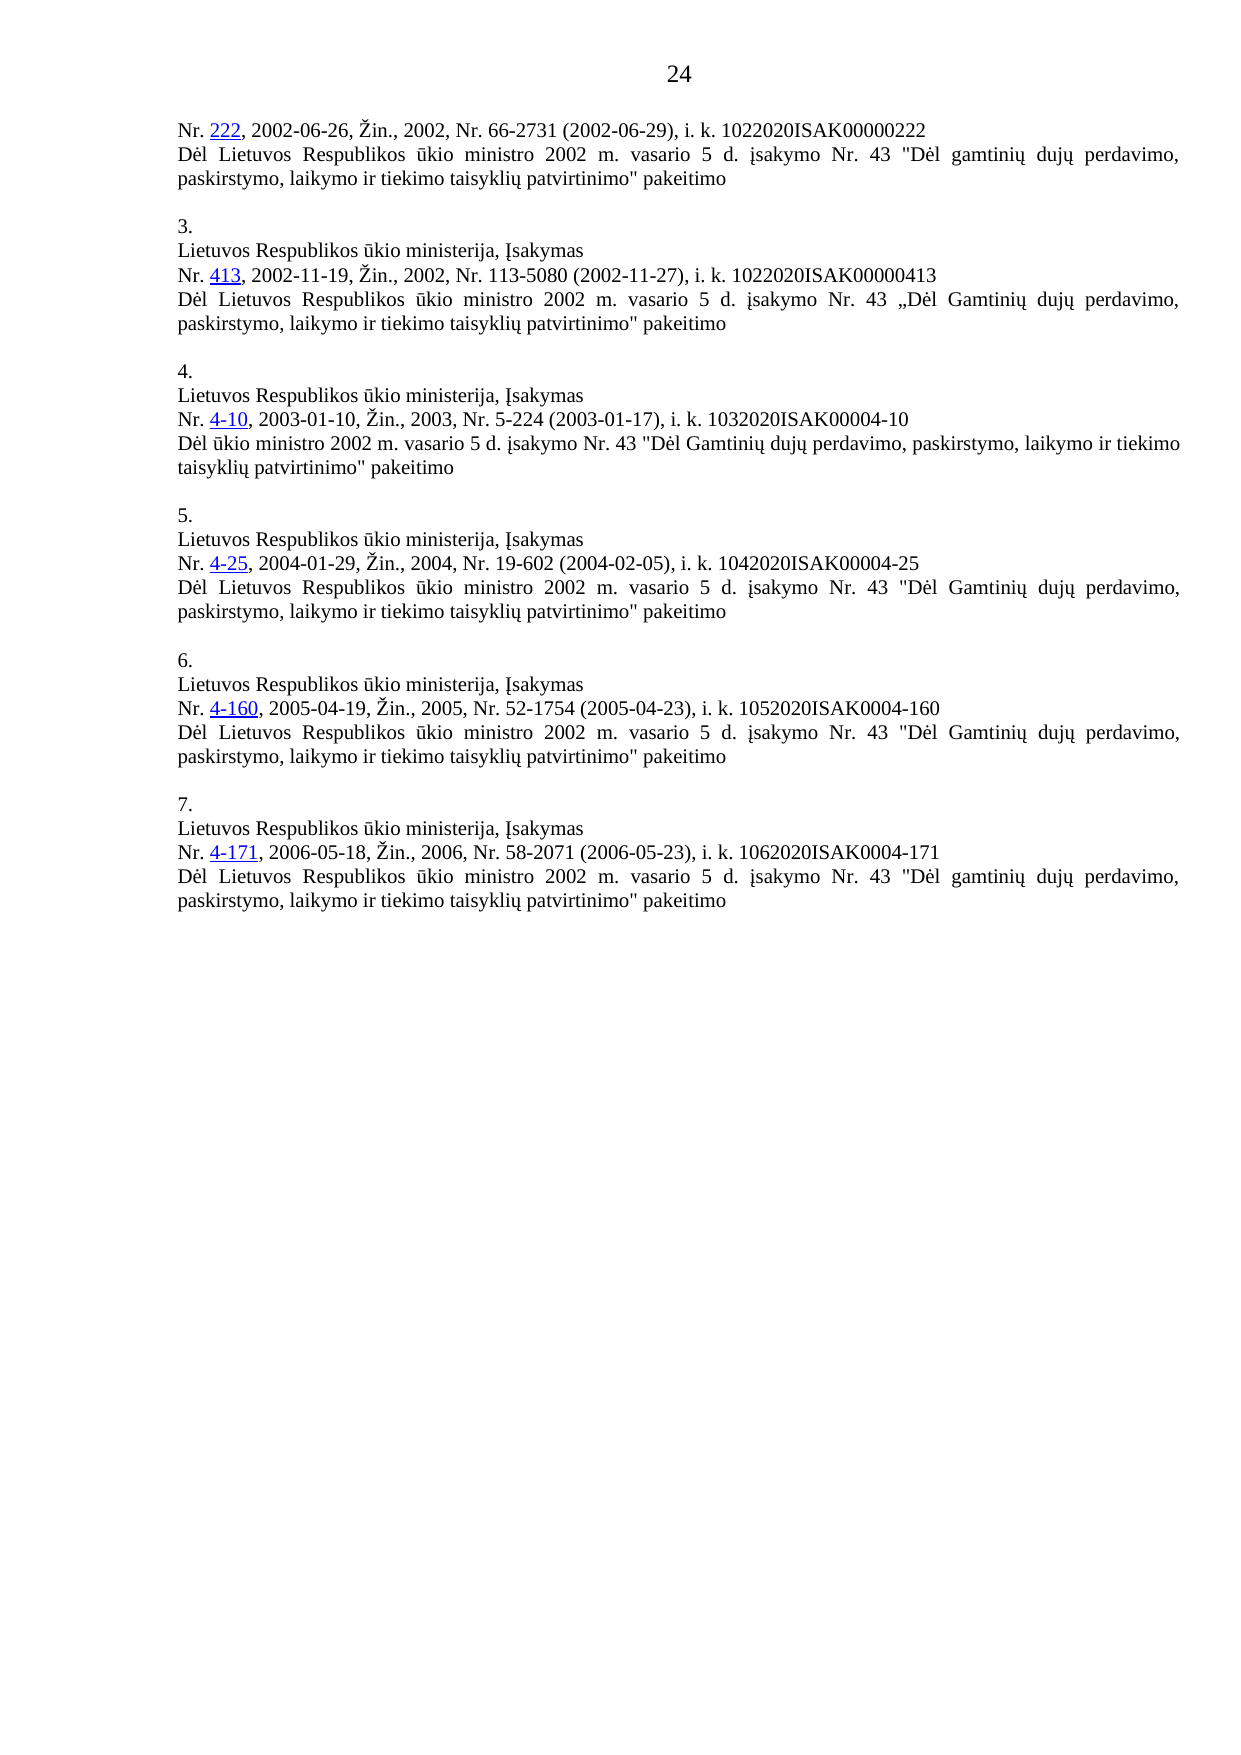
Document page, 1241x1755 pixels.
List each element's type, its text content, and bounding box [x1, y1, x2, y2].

text Dėl Lietuvos Respublikos ūkio ministro 2002 m. vasario 5 d. įsakymo Nr. 43 "Dėl gamtinių dujų perdavimo, paskirstymo, laikymo ir tiekimo taisyklių patvirtinimo" pakeitimo [177, 864, 1181, 912]
text Lietuvos Respublikos ūkio ministerija, Įsakymas [177, 238, 1181, 262]
text 7. [177, 792, 1181, 816]
text Dėl Lietuvos Respublikos ūkio ministro 2002 m. vasario 5 d. įsakymo Nr. 43 "Dėl gamtinių dujų perdavimo, paskirstymo, laikymo ir tiekimo taisyklių patvirtinimo" pakeitimo [177, 142, 1181, 190]
text Nr. 4-171, 2006-05-18, Žin., 2006, Nr. 58-2071 (2006-05-23), i. k. 1062020ISAK0004-171 [177, 840, 1181, 864]
text Dėl Lietuvos Respublikos ūkio ministro 2002 m. vasario 5 d. įsakymo Nr. 43 "Dėl Gamtinių dujų perdavimo, paskirstymo, laikymo ir tiekimo taisyklių patvirtinimo" pakeitimo [177, 575, 1181, 623]
text Nr. 4-25, 2004-01-29, Žin., 2004, Nr. 19-602 (2004-02-05), i. k. 1042020ISAK00004-25 [177, 551, 1181, 575]
text 4. [177, 359, 1181, 383]
text Lietuvos Respublikos ūkio ministerija, Įsakymas [177, 816, 1181, 840]
text 3. [177, 214, 1181, 238]
text 6. [177, 647, 1181, 672]
text Dėl Lietuvos Respublikos ūkio ministro 2002 m. vasario 5 d. įsakymo Nr. 43 "Dėl Gamtinių dujų perdavimo, paskirstymo, laikymo ir tiekimo taisyklių patvirtinimo" pakeitimo [177, 720, 1181, 768]
text Nr. 4-10, 2003-01-10, Žin., 2003, Nr. 5-224 (2003-01-17), i. k. 1032020ISAK00004-10 [177, 407, 1181, 431]
text Nr. 4-160, 2005-04-19, Žin., 2005, Nr. 52-1754 (2005-04-23), i. k. 1052020ISAK0004-160 [177, 696, 1181, 720]
text Nr. 413, 2002-11-19, Žin., 2002, Nr. 113-5080 (2002-11-27), i. k. 1022020ISAK00000413 [177, 262, 1181, 287]
text Nr. 222, 2002-06-26, Žin., 2002, Nr. 66-2731 (2002-06-29), i. k. 1022020ISAK00000222 [177, 118, 1181, 142]
text 5. [177, 503, 1181, 527]
text Lietuvos Respublikos ūkio ministerija, Įsakymas [177, 527, 1181, 551]
text Dėl ūkio ministro 2002 m. vasario 5 d. įsakymo Nr. 43 "Dėl Gamtinių dujų perdavimo, paskirstymo, laikymo ir tiekimo taisyklių patvirtinimo" pakeitimo [177, 431, 1181, 479]
text Dėl Lietuvos Respublikos ūkio ministro 2002 m. vasario 5 d. įsakymo Nr. 43 „Dėl Gamtinių dujų perdavimo, paskirstymo, laikymo ir tiekimo taisyklių patvirtinimo" pakeitimo [177, 287, 1181, 335]
text Lietuvos Respublikos ūkio ministerija, Įsakymas [177, 672, 1181, 696]
text Lietuvos Respublikos ūkio ministerija, Įsakymas [177, 383, 1181, 407]
